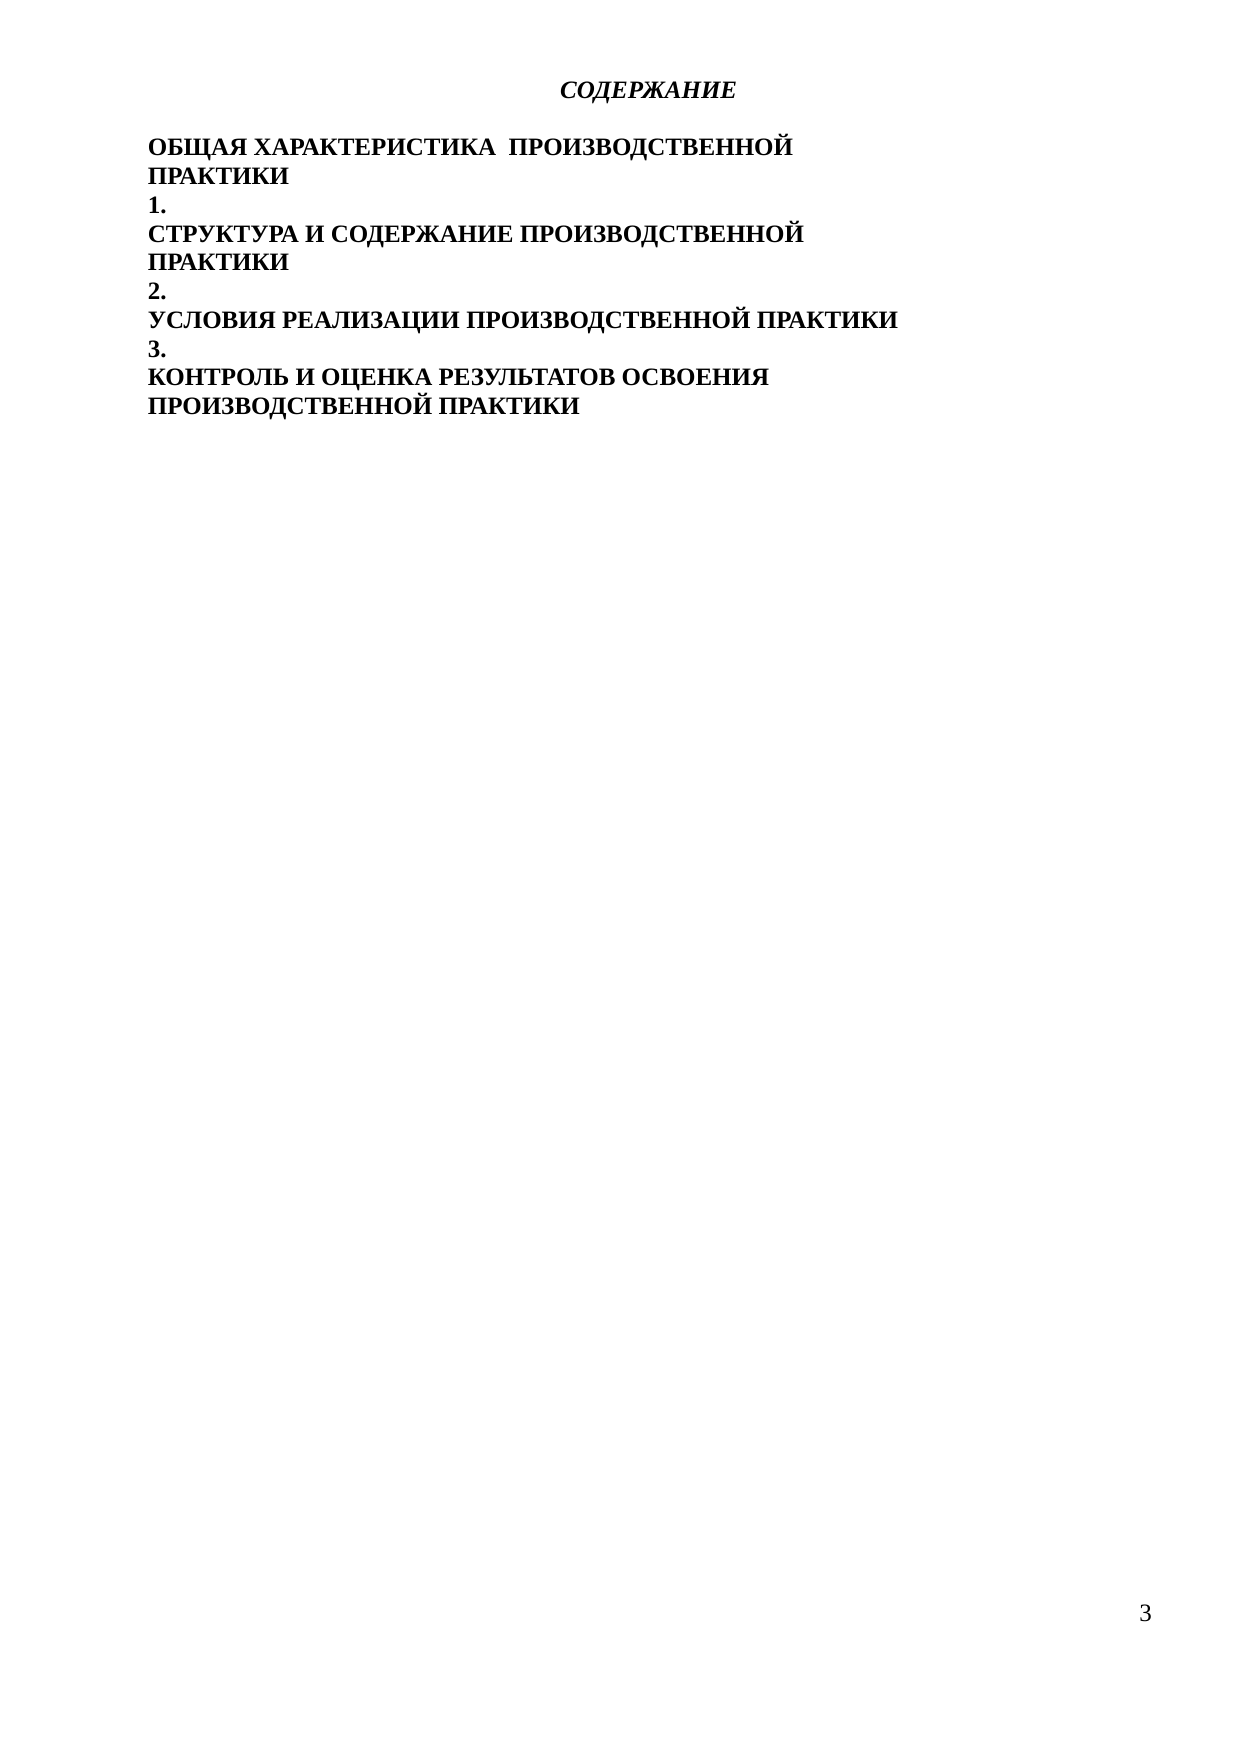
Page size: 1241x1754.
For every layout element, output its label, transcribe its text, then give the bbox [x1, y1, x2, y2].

table_cell КОНТРОЛЬ И ОЦЕНКА РЕЗУЛЬТАТОВ ОСВОЕНИЯ ПРОИЗВОДСТВЕННОЙ ПРАКТИКИ [136, 363, 918, 449]
table_cell [918, 363, 1111, 449]
table_header [918, 133, 1111, 219]
table_cell [918, 219, 1111, 362]
text СОДЕРЖАНИЕ [148, 75, 1152, 104]
table_header ОБЩАЯ ХАРАКТЕРИСТИКА ПРОИЗВОДСТВЕННОЙ ПРАКТИКИ [136, 133, 918, 219]
table_cell СТРУКТУРА И СОДЕРЖАНИЕ ПРОИЗВОДСТВЕННОЙ ПРАКТИКИ УСЛОВИЯ РЕАЛИЗАЦИИ ПРОИЗВОДСТВЕННОЙ ПРАКТИКИ [136, 219, 918, 362]
